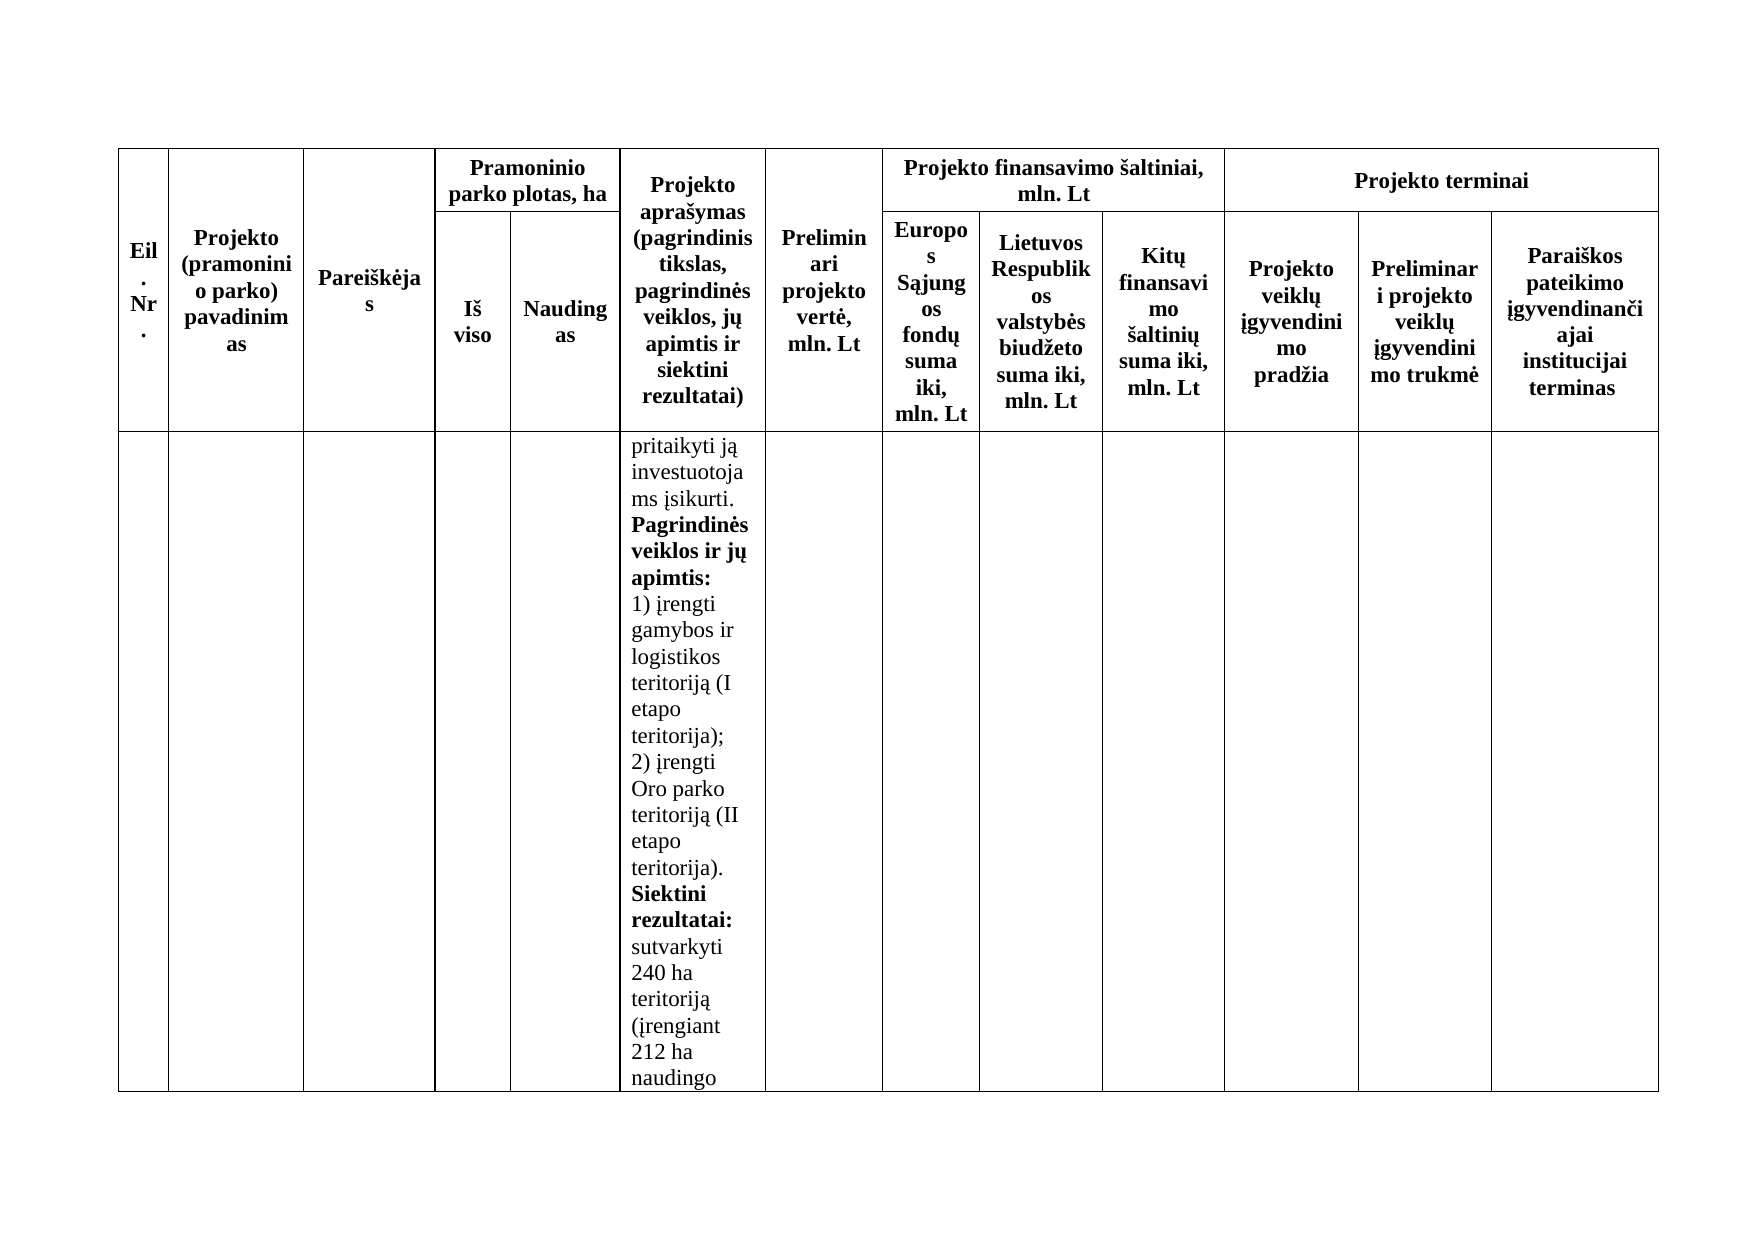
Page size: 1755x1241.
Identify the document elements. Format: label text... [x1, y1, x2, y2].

table_cell Naudingas [511, 212, 619, 431]
table_cell [980, 432, 1102, 1091]
table_cell [436, 432, 510, 1091]
table_header Preliminari projekto vertė, mln. Lt [766, 149, 882, 431]
table_cell [1359, 432, 1491, 1091]
table_cell [304, 432, 434, 1091]
table_header Pareiškėjas [304, 149, 434, 431]
table_cell Projekto veiklų įgyvendinimo pradžia [1225, 212, 1358, 431]
table_cell [169, 432, 303, 1091]
table_header Projekto terminai [1225, 149, 1658, 211]
table_cell pritaikyti ją investuotojams įsikurti. Pagrindinės veiklos ir jų apimtis: 1) įrengti gamybos ir logistikos teritoriją (I etapo teritorija); 2) įrengti Oro parko teritoriją (II etapo teritorija). Siektini rezultatai: sutvarkyti 240 ha teritoriją (įrengiant 212 ha naudingo [621, 432, 765, 1091]
table_cell [511, 432, 619, 1091]
table_cell [766, 432, 882, 1091]
table_header Eil. Nr. [119, 149, 168, 431]
table_cell Europos Sąjungos fondų suma iki, mln. Lt [883, 212, 979, 431]
table_header Projekto (pramoninio parko) pavadinimas [169, 149, 303, 431]
table_cell Lietuvos Respublikos valstybės biudžeto suma iki, mln. Lt [980, 212, 1102, 431]
table_cell Paraiškos pateikimo įgyvendinančiajai institucijai terminas [1492, 212, 1658, 431]
table_cell [119, 432, 168, 1091]
table_cell [1225, 432, 1358, 1091]
table_header Pramoninio parko plotas, ha [436, 149, 619, 211]
table_header Projekto finansavimo šaltiniai, mln. Lt [883, 149, 1224, 211]
table_cell Iš viso [436, 212, 510, 431]
table_header Projekto aprašymas (pagrindinis tikslas, pagrindinės veiklos, jų apimtis ir siektini rezultatai) [621, 149, 765, 431]
table_cell Preliminari projekto veiklų įgyvendinimo trukmė [1359, 212, 1491, 431]
table_cell [1103, 432, 1224, 1091]
table_cell [1492, 432, 1658, 1091]
table_cell [883, 432, 979, 1091]
table_cell Kitų finansavimo šaltinių suma iki, mln. Lt [1103, 212, 1224, 431]
